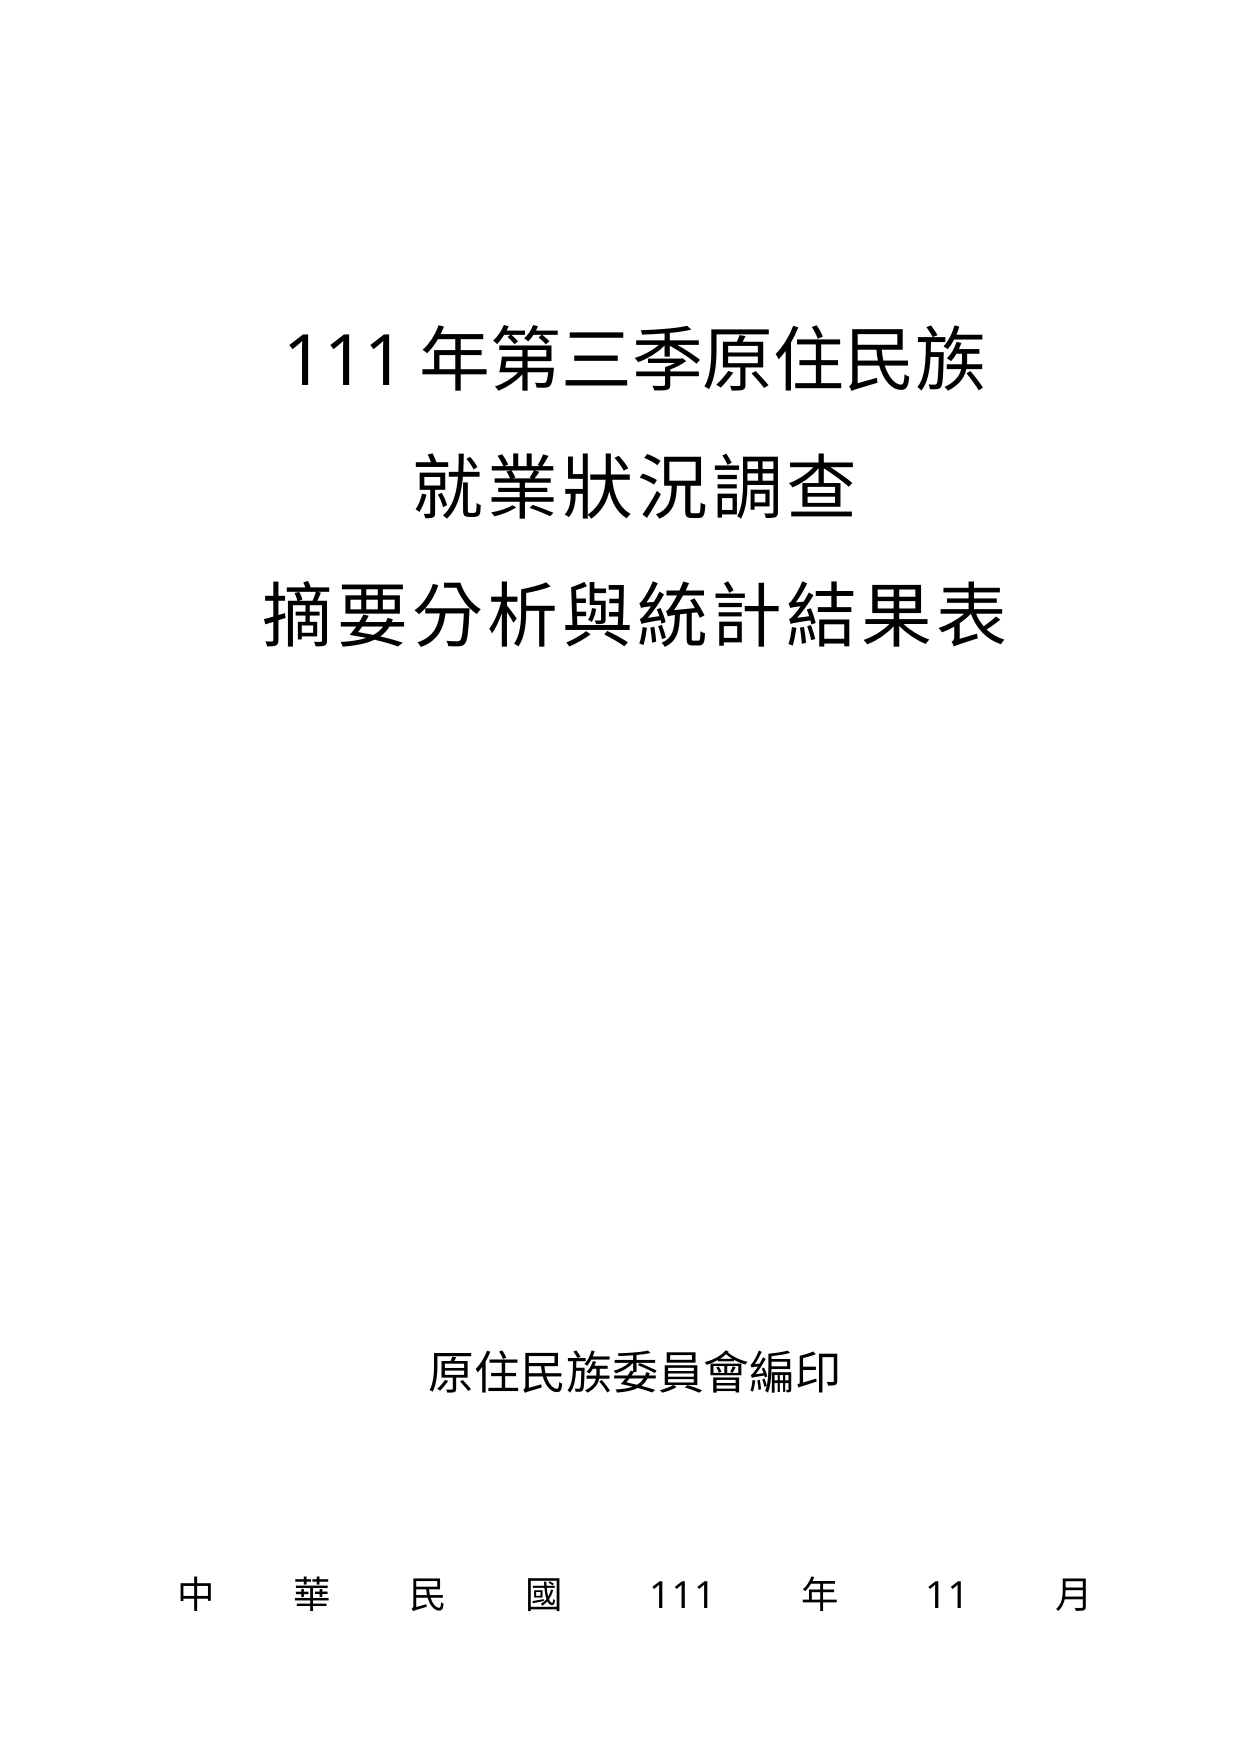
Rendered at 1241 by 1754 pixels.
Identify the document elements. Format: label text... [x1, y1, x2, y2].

text 摘要分析與統計結果表 [127, 559, 1142, 661]
text 中華民國111年11月 [177, 1565, 1092, 1619]
text 就業狀況調查 [127, 431, 1142, 534]
text 111年第三季原住民族 [127, 303, 1142, 406]
text 原住民族委員會編印 [177, 1336, 1092, 1403]
